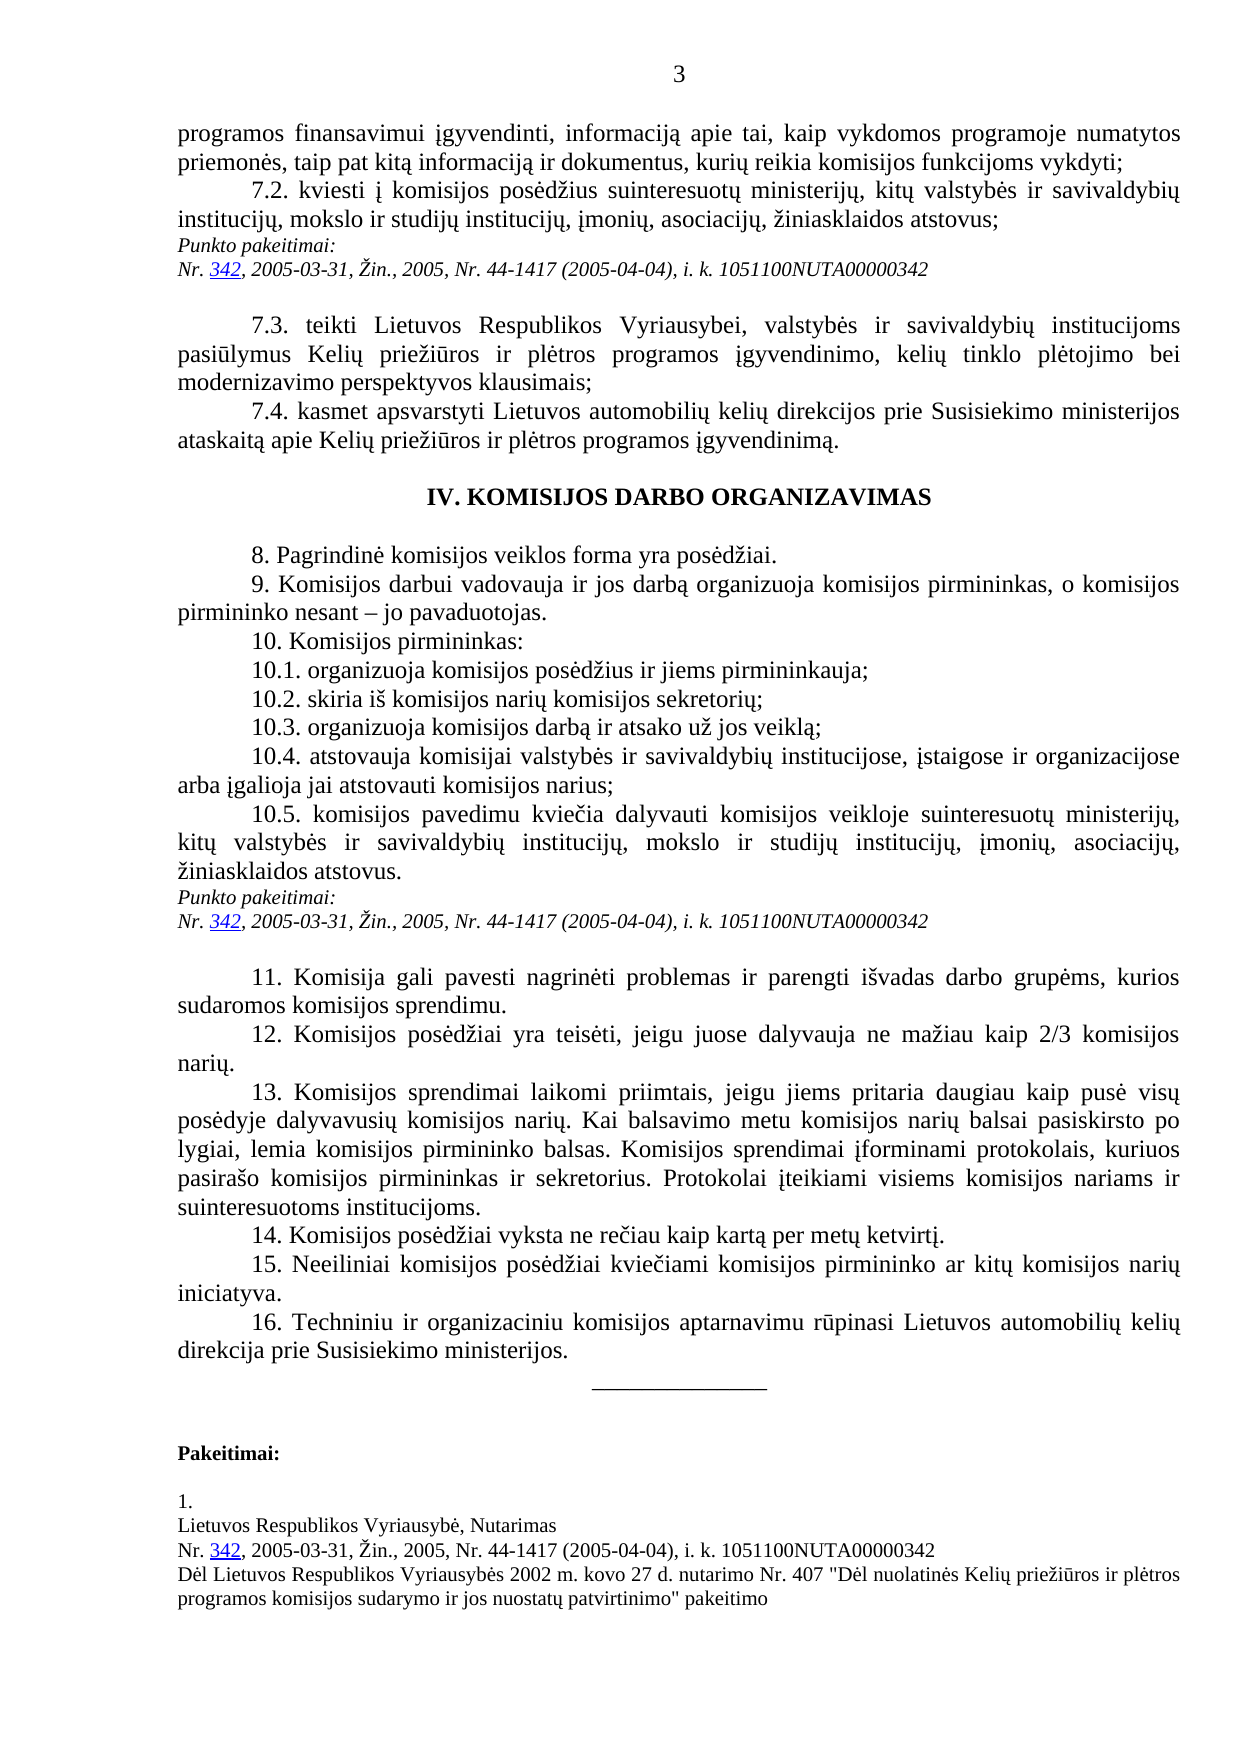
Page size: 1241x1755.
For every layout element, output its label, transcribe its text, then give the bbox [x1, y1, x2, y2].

text Nr. 342, 2005-03-31, Žin., 2005, Nr. 44-1417 (2005-04-04), i. k. 1051100NUTA00000342 [177, 257, 1181, 281]
text Nr. 342, 2005-03-31, Žin., 2005, Nr. 44-1417 (2005-04-04), i. k. 1051100NUTA00000342 [177, 909, 1181, 933]
text 1. [177, 1489, 1181, 1513]
text 12. Komisijos posėdžiai yra teisėti, jeigu juose dalyvauja ne mažiau kaip 2/3 komisijos narių. [177, 1019, 1181, 1077]
text 10. Komisijos pirmininkas: [177, 626, 1181, 655]
text 13. Komisijos sprendimai laikomi priimtais, jeigu jiems pritaria daugiau kaip pusė visų posėdyje dalyvavusių komisijos narių. Kai balsavimo metu komisijos narių balsai pasiskirsto po lygiai, lemia komisijos pirmininko balsas. Komisijos sprendimai įforminami protokolais, kuriuos pasirašo komisijos pirmininkas ir sekretorius. Protokolai įteikiami visiems komisijos nariams ir suinteresuotoms institucijoms. [177, 1077, 1181, 1221]
text 16. Techniniu ir organizaciniu komisijos aptarnavimu rūpinasi Lietuvos automobilių kelių direkcija prie Susisiekimo ministerijos. [177, 1307, 1181, 1364]
text 9. Komisijos darbui vadovauja ir jos darbą organizuoja komisijos pirmininkas, o komisijos pirmininko nesant – jo pavaduotojas. [177, 569, 1181, 626]
text Nr. 342, 2005-03-31, Žin., 2005, Nr. 44-1417 (2005-04-04), i. k. 1051100NUTA00000342 [177, 1537, 1181, 1562]
text programos finansavimui įgyvendinti, informaciją apie tai, kaip vykdomos programoje numatytos priemonės, taip pat kitą informaciją ir dokumentus, kurių reikia komisijos funkcijoms vykdyti; [177, 118, 1181, 176]
text 7.3. teikti Lietuvos Respublikos Vyriausybei, valstybės ir savivaldybių institucijoms pasiūlymus Kelių priežiūros ir plėtros programos įgyvendinimo, kelių tinklo plėtojimo bei modernizavimo perspektyvos klausimais; [177, 310, 1181, 396]
text 10.5. komisijos pavedimu kviečia dalyvauti komisijos veikloje suinteresuotų ministerijų, kitų valstybės ir savivaldybių institucijų, mokslo ir studijų institucijų, įmonių, asociacijų, žiniasklaidos atstovus. [177, 799, 1181, 885]
text 10.3. organizuoja komisijos darbą ir atsako už jos veiklą; [177, 712, 1181, 741]
text 7.4. kasmet apsvarstyti Lietuvos automobilių kelių direkcijos prie Susisiekimo ministerijos ataskaitą apie Kelių priežiūros ir plėtros programos įgyvendinimą. [177, 396, 1181, 454]
text 8. Pagrindinė komisijos veiklos forma yra posėdžiai. [177, 540, 1181, 569]
text IV. KOMISIJOS DARBO ORGANIZAVIMAS [177, 482, 1181, 511]
text 7.2. kviesti į komisijos posėdžius suinteresuotų ministerijų, kitų valstybės ir savivaldybių institucijų, mokslo ir studijų institucijų, įmonių, asociacijų, žiniasklaidos atstovus; [177, 176, 1181, 233]
text 10.1. organizuoja komisijos posėdžius ir jiems pirmininkauja; [177, 655, 1181, 684]
text Lietuvos Respublikos Vyriausybė, Nutarimas [177, 1513, 1181, 1537]
text Punkto pakeitimai: [177, 885, 1181, 909]
text 14. Komisijos posėdžiai vyksta ne rečiau kaip kartą per metų ketvirtį. [177, 1221, 1181, 1249]
text 11. Komisija gali pavesti nagrinėti problemas ir parengti išvadas darbo grupėms, kurios sudaromos komisijos sprendimu. [177, 962, 1181, 1019]
text Punkto pakeitimai: [177, 233, 1181, 257]
text ______________ [177, 1364, 1181, 1393]
text Pakeitimai: [177, 1441, 1181, 1465]
text 15. Neeiliniai komisijos posėdžiai kviečiami komisijos pirmininko ar kitų komisijos narių iniciatyva. [177, 1249, 1181, 1307]
text Dėl Lietuvos Respublikos Vyriausybės 2002 m. kovo 27 d. nutarimo Nr. 407 "Dėl nuolatinės Kelių priežiūros ir plėtros programos komisijos sudarymo ir jos nuostatų patvirtinimo" pakeitimo [177, 1562, 1181, 1610]
text 10.4. atstovauja komisijai valstybės ir savivaldybių institucijose, įstaigose ir organizacijose arba įgalioja jai atstovauti komisijos narius; [177, 741, 1181, 799]
text 10.2. skiria iš komisijos narių komisijos sekretorių; [177, 684, 1181, 712]
